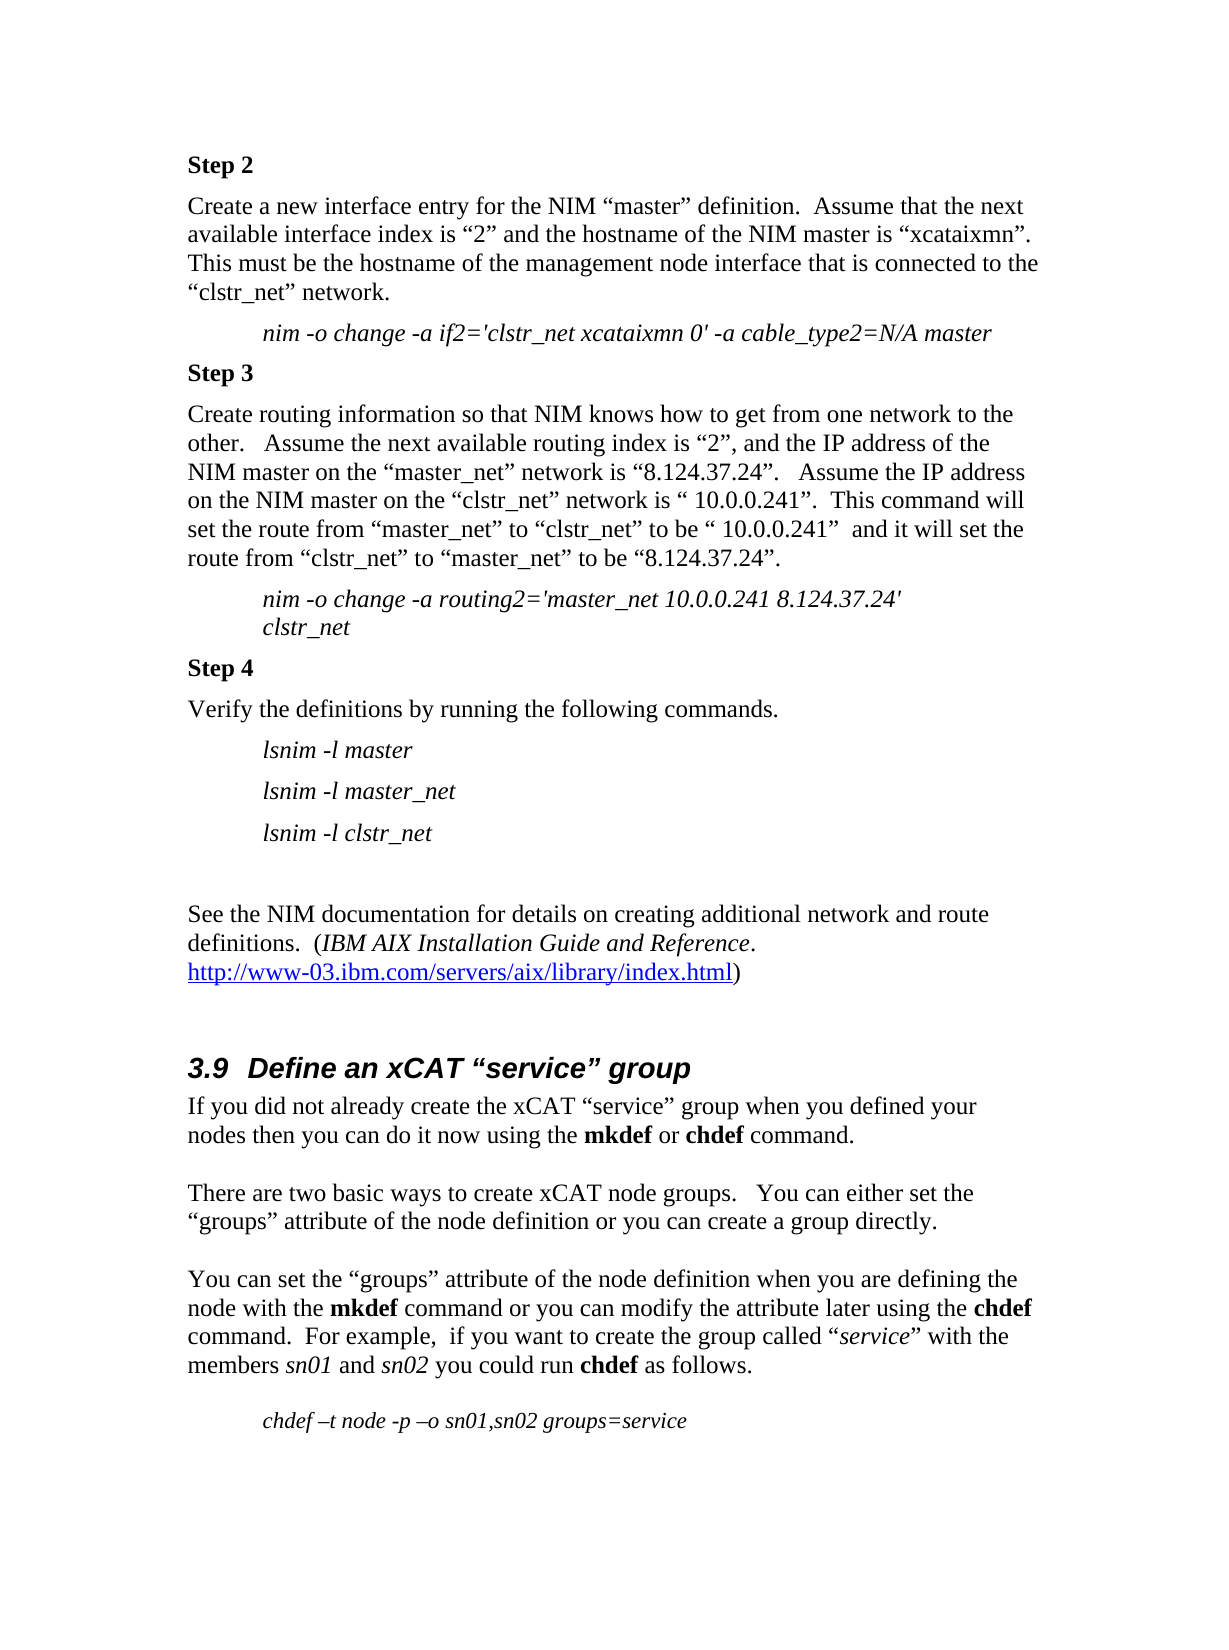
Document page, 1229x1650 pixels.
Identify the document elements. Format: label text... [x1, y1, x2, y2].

text nim -o change -a routing2='master_net 10.0.0.241 8.124.37.24' clstr_net [187, 584, 1041, 641]
text Step 2 [187, 150, 1041, 179]
list There are two basic ways to create xCAT node groups. You can either set the “groups” attribute of the node definition or you can create a group directly. [150, 1178, 1041, 1235]
text nim -o change -a if2='clstr_net xcataixmn 0' -a cable_type2=N/A master [187, 318, 1041, 346]
text Step 4 [187, 653, 1041, 682]
text Step 3 [187, 358, 1041, 387]
list You can set the “groups” attribute of the node definition when you are defining the node with the mkdef command or you can modify the attribute later using the chdef command. For example, if you want to create the group called “service” with the members sn01 and sn02 you could run chdef as follows. [187, 1264, 1041, 1379]
text If you did not already create the xCAT “service” group when you defined your nodes then you can do it now using the mkdef or chdef command. [187, 1091, 1041, 1149]
text chdef –t node -p –o sn01,sn02 groups=service [187, 1408, 1041, 1434]
text Create a new interface entry for the NIM “master” definition. Assume that the next available interface index is “2” and the hostname of the NIM master is “xcataixmn”. This must be the hostname of the management node interface that is connected to the “clstr_net” network. [187, 191, 1041, 306]
text lsnim -l master_net [262, 776, 1041, 805]
text See the NIM documentation for details on creating additional network and route definitions. (IBM AIX Installation Guide and Reference. http://www-03.ibm.com/servers/aix/library/index.html) [187, 899, 1041, 986]
subtitle Define an xCAT “service” group [187, 1052, 1041, 1085]
text Verify the definitions by running the following commands. [187, 694, 1041, 723]
text lsnim -l clstr_net [262, 818, 1041, 846]
text Create routing information so that NIM knows how to get from one network to the other. Assume the next available routing index is “2”, and the IP address of the NIM master on the “master_net” network is “8.124.37.24”. Assume the IP address on the NIM master on the “clstr_net” network is “ 10.0.0.241”. This command will set the route from “master_net” to “clstr_net” to be “ 10.0.0.241” and it will set the route from “clstr_net” to “master_net” to be “8.124.37.24”. [187, 399, 1041, 572]
text lsnim -l master [262, 735, 1041, 764]
